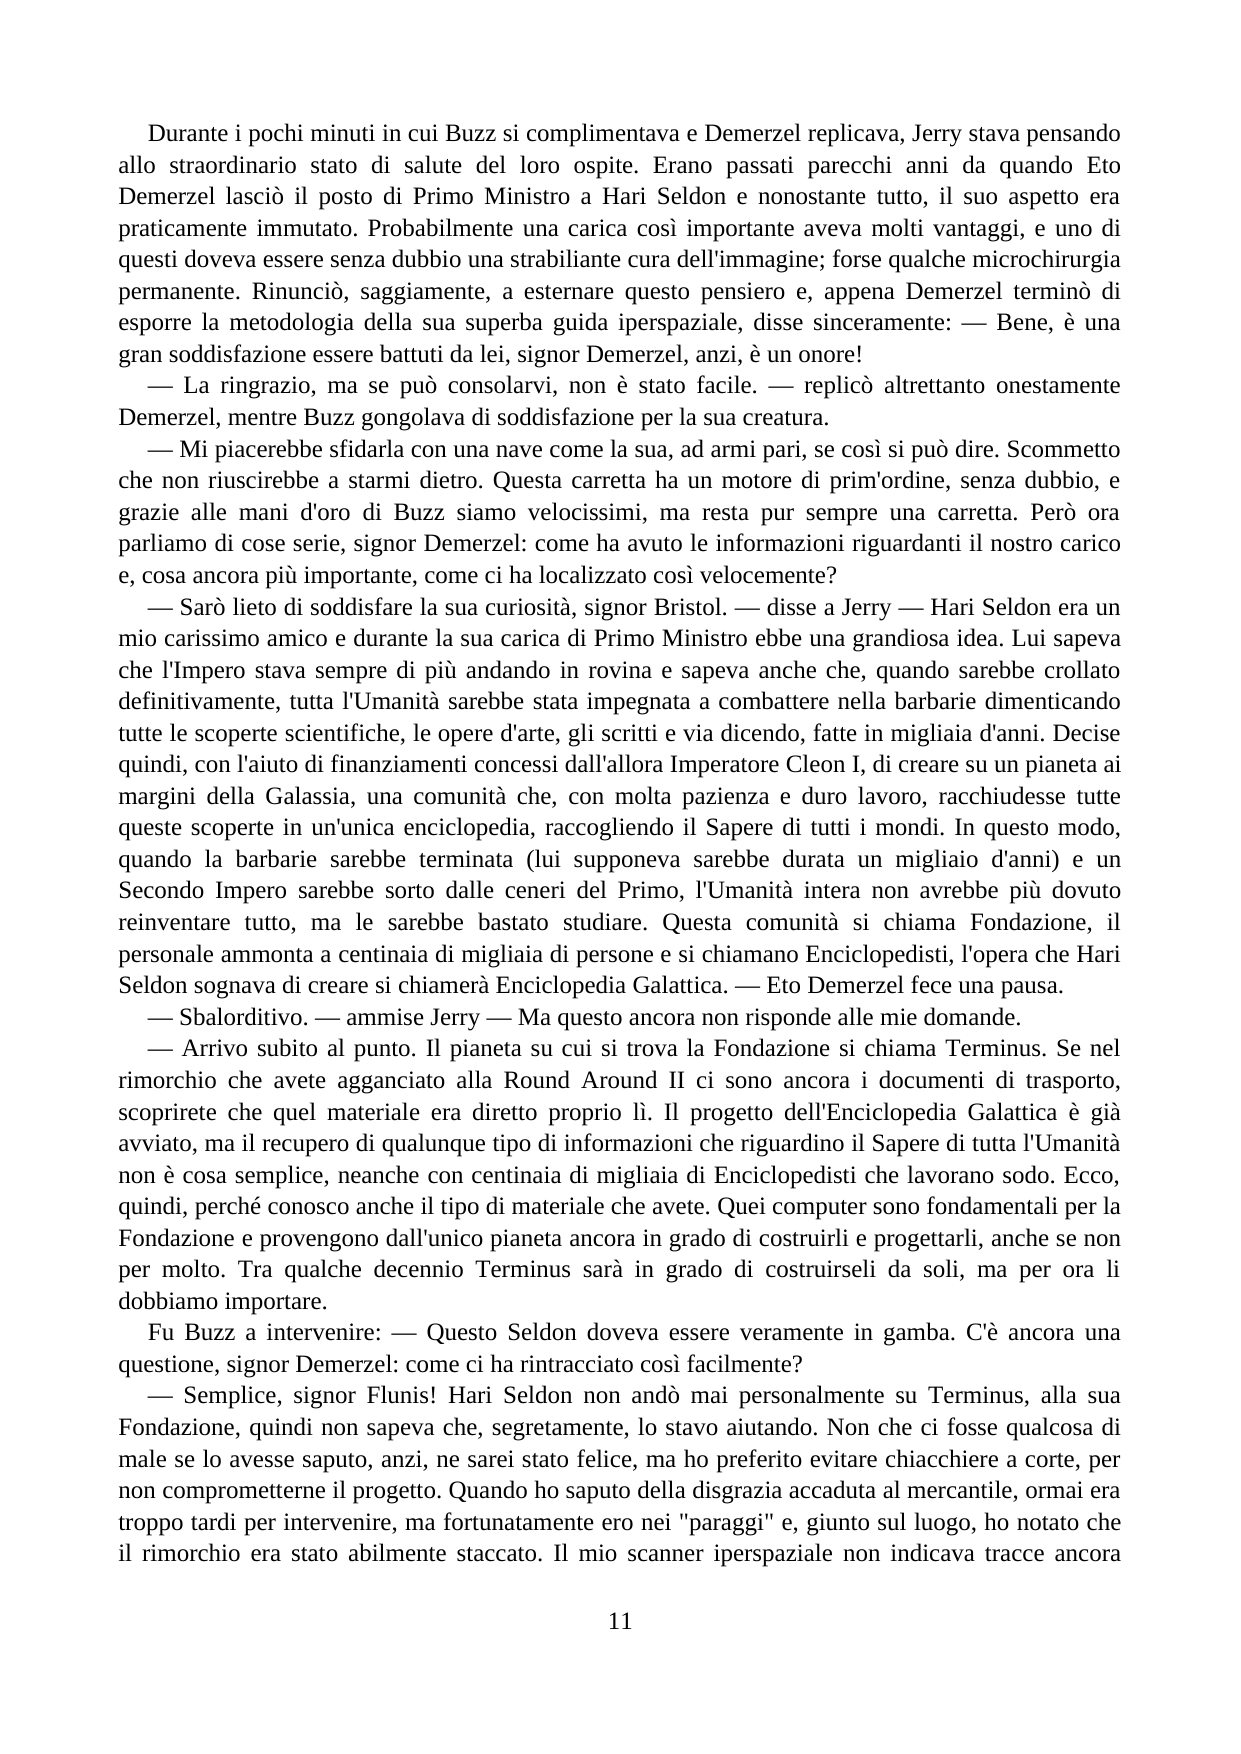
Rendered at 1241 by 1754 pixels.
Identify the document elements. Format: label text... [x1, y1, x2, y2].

text Fu Buzz a intervenire: — Questo Seldon doveva essere veramente in gamba. C'è ancora una questione, signor Demerzel: come ci ha rintracciato così facilmente? [118, 1317, 1122, 1378]
text — Mi piacerebbe sfidarla con una nave come la sua, ad armi pari, se così si può dire. Scommetto che non riuscirebbe a starmi dietro. Questa carretta ha un motore di prim'ordine, senza dubbio, e grazie alle mani d'oro di Buzz siamo velocissimi, ma resta pur sempre una carretta. Però ora parliamo di cose serie, signor Demerzel: come ha avuto le informazioni riguardanti il nostro carico e, cosa ancora più importante, come ci ha localizzato così velocemente? [118, 434, 1122, 589]
text — Sarò lieto di soddisfare la sua curiosità, signor Bristol. — disse a Jerry — Hari Seldon era un mio carissimo amico e durante la sua carica di Primo Ministro ebbe una grandiosa idea. Lui sapeva che l'Impero stava sempre di più andando in rovina e sapeva anche che, quando sarebbe crollato definitivamente, tutta l'Umanità sarebbe stata impegnata a combattere nella barbarie dimenticando tutte le scoperte scientifiche, le opere d'arte, gli scritti e via dicendo, fatte in migliaia d'anni. Decise quindi, con l'aiuto di finanziamenti concessi dall'allora Imperatore Cleon I, di creare su un pianeta ai margini della Galassia, una comunità che, con molta pazienza e duro lavoro, racchiudesse tutte queste scoperte in un'unica enciclopedia, raccogliendo il Sapere di tutti i mondi. In questo modo, quando la barbarie sarebbe terminata (lui supponeva sarebbe durata un migliaio d'anni) e un Secondo Impero sarebbe sorto dalle ceneri del Primo, l'Umanità intera non avrebbe più dovuto reinventare tutto, ma le sarebbe bastato studiare. Questa comunità si chiama Fondazione, il personale ammonta a centinaia di migliaia di persone e si chiamano Enciclopedisti, l'opera che Hari Seldon sognava di creare si chiamerà Enciclopedia Galattica. — Eto Demerzel fece una pausa. [118, 592, 1122, 999]
text Durante i pochi minuti in cui Buzz si complimentava e Demerzel replicava, Jerry stava pensando allo straordinario stato di salute del loro ospite. Erano passati parecchi anni da quando Eto Demerzel lasciò il posto di Primo Ministro a Hari Seldon e nonostante tutto, il suo aspetto era praticamente immutato. Probabilmente una carica così importante aveva molti vantaggi, e uno di questi doveva essere senza dubbio una strabiliante cura dell'immagine; forse qualche microchirurgia permanente. Rinunciò, saggiamente, a esternare questo pensiero e, appena Demerzel terminò di esporre la metodologia della sua superba guida iperspaziale, disse sinceramente: — Bene, è una gran soddisfazione essere battuti da lei, signor Demerzel, anzi, è un onore! [118, 118, 1122, 368]
text — Arrivo subito al punto. Il pianeta su cui si trova la Fondazione si chiama Terminus. Se nel rimorchio che avete agganciato alla Round Around II ci sono ancora i documenti di trasporto, scoprirete che quel materiale era diretto proprio lì. Il progetto dell'Enciclopedia Galattica è già avviato, ma il recupero di qualunque tipo di informazioni che riguardino il Sapere di tutta l'Umanità non è cosa semplice, neanche con centinaia di migliaia di Enciclopedisti che lavorano sodo. Ecco, quindi, perché conosco anche il tipo di materiale che avete. Quei computer sono fondamentali per la Fondazione e provengono dall'unico pianeta ancora in grado di costruirli e progettarli, anche se non per molto. Tra qualche decennio Terminus sarà in grado di costruirseli da soli, ma per ora li dobbiamo importare. [118, 1033, 1122, 1315]
text — Sbalorditivo. — ammise Jerry — Ma questo ancora non risponde alle mie domande. [118, 1002, 1122, 1031]
text — Semplice, signor Flunis! Hari Seldon non andò mai personalmente su Terminus, alla sua Fondazione, quindi non sapeva che, segretamente, lo stavo aiutando. Non che ci fosse qualcosa di male se lo avesse saputo, anzi, ne sarei stato felice, ma ho preferito evitare chiacchiere a corte, per non comprometterne il progetto. Quando ho saputo della disgrazia accaduta al mercantile, ormai era troppo tardi per intervenire, ma fortunatamente ero nei "paraggi" e, giunto sul luogo, ho notato che il rimorchio era stato abilmente staccato. Il mio scanner iperspaziale non indicava tracce ancora [118, 1381, 1122, 1567]
text — La ringrazio, ma se può consolarvi, non è stato facile. — replicò altrettanto onestamente Demerzel, mentre Buzz gongolava di soddisfazione per la sua creatura. [118, 371, 1122, 431]
